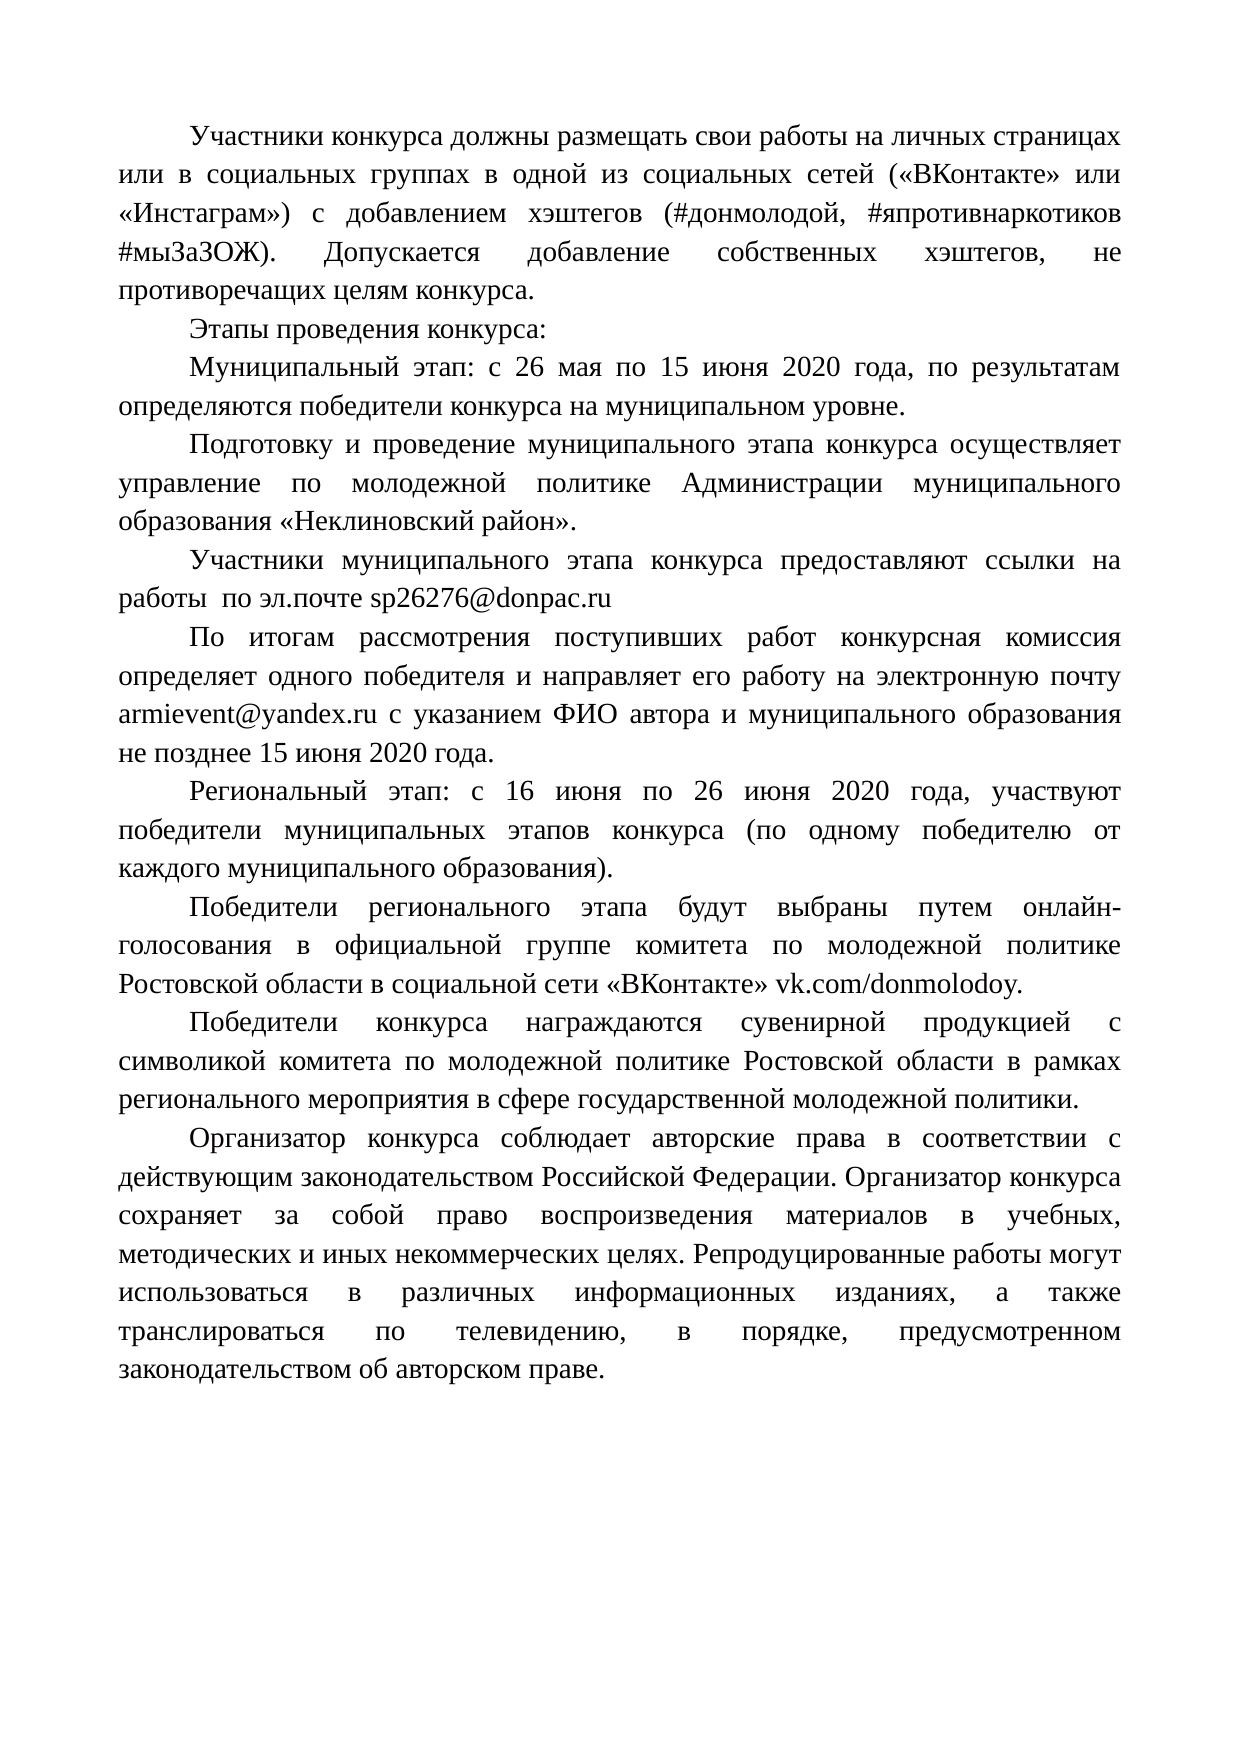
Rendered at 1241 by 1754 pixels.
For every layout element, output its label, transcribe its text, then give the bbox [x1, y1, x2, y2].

text Участники конкурса должны размещать свои работы на личных страницах или в социальных группах в одной из социальных сетей («ВКонтакте» или «Инстаграм») с добавлением хэштегов (#донмолодой, #япротивнаркотиков #мыЗаЗОЖ). Допускается добавление собственных хэштегов, не противоречащих целям конкурса. [118, 118, 1122, 306]
text Организатор конкурса соблюдает авторские права в соответствии с действующим законодательством Российской Федерации. Организатор конкурса сохраняет за собой право воспроизведения материалов в учебных, методических и иных некоммерческих целях. Репродуцированные работы могут использоваться в различных информационных изданиях, а также транслироваться по телевидению, в порядке, предусмотренном законодательством об авторском праве. [118, 1120, 1122, 1385]
text По итогам рассмотрения поступивших работ конкурсная комиссия определяет одного победителя и направляет его работу на электронную почту armievent@yandex.ru с указанием ФИО автора и муниципального образования не позднее 15 июня 2020 года. [118, 619, 1122, 768]
text Муниципальный этап: с 26 мая по 15 июня 2020 года, по результатам определяются победители конкурса на муниципальном уровне. [118, 349, 1122, 421]
text Победители регионального этапа будут выбраны путем онлайн-голосования в официальной группе комитета по молодежной политике Ростовской области в социальной сети «ВКонтакте» vk.com/donmolodoy. [118, 889, 1122, 999]
text Победители конкурса награждаются сувенирной продукцией с символикой комитета по молодежной политике Ростовской области в рамках регионального мероприятия в сфере государственной молодежной политики. [118, 1004, 1122, 1115]
text Региональный этап: с 16 июня по 26 июня 2020 года, участвуют победители муниципальных этапов конкурса (по одному победителю от каждого муниципального образования). [118, 773, 1122, 884]
text Этапы проведения конкурса: [118, 311, 1122, 344]
text Участники муниципального этапа конкурса предоставляют ссылки на работы по эл.почте sp26276@donpac.ru [118, 542, 1122, 614]
text Подготовку и проведение муниципального этапа конкурса осуществляет управление по молодежной политике Администрации муниципального образования «Неклиновский район». [118, 426, 1122, 537]
